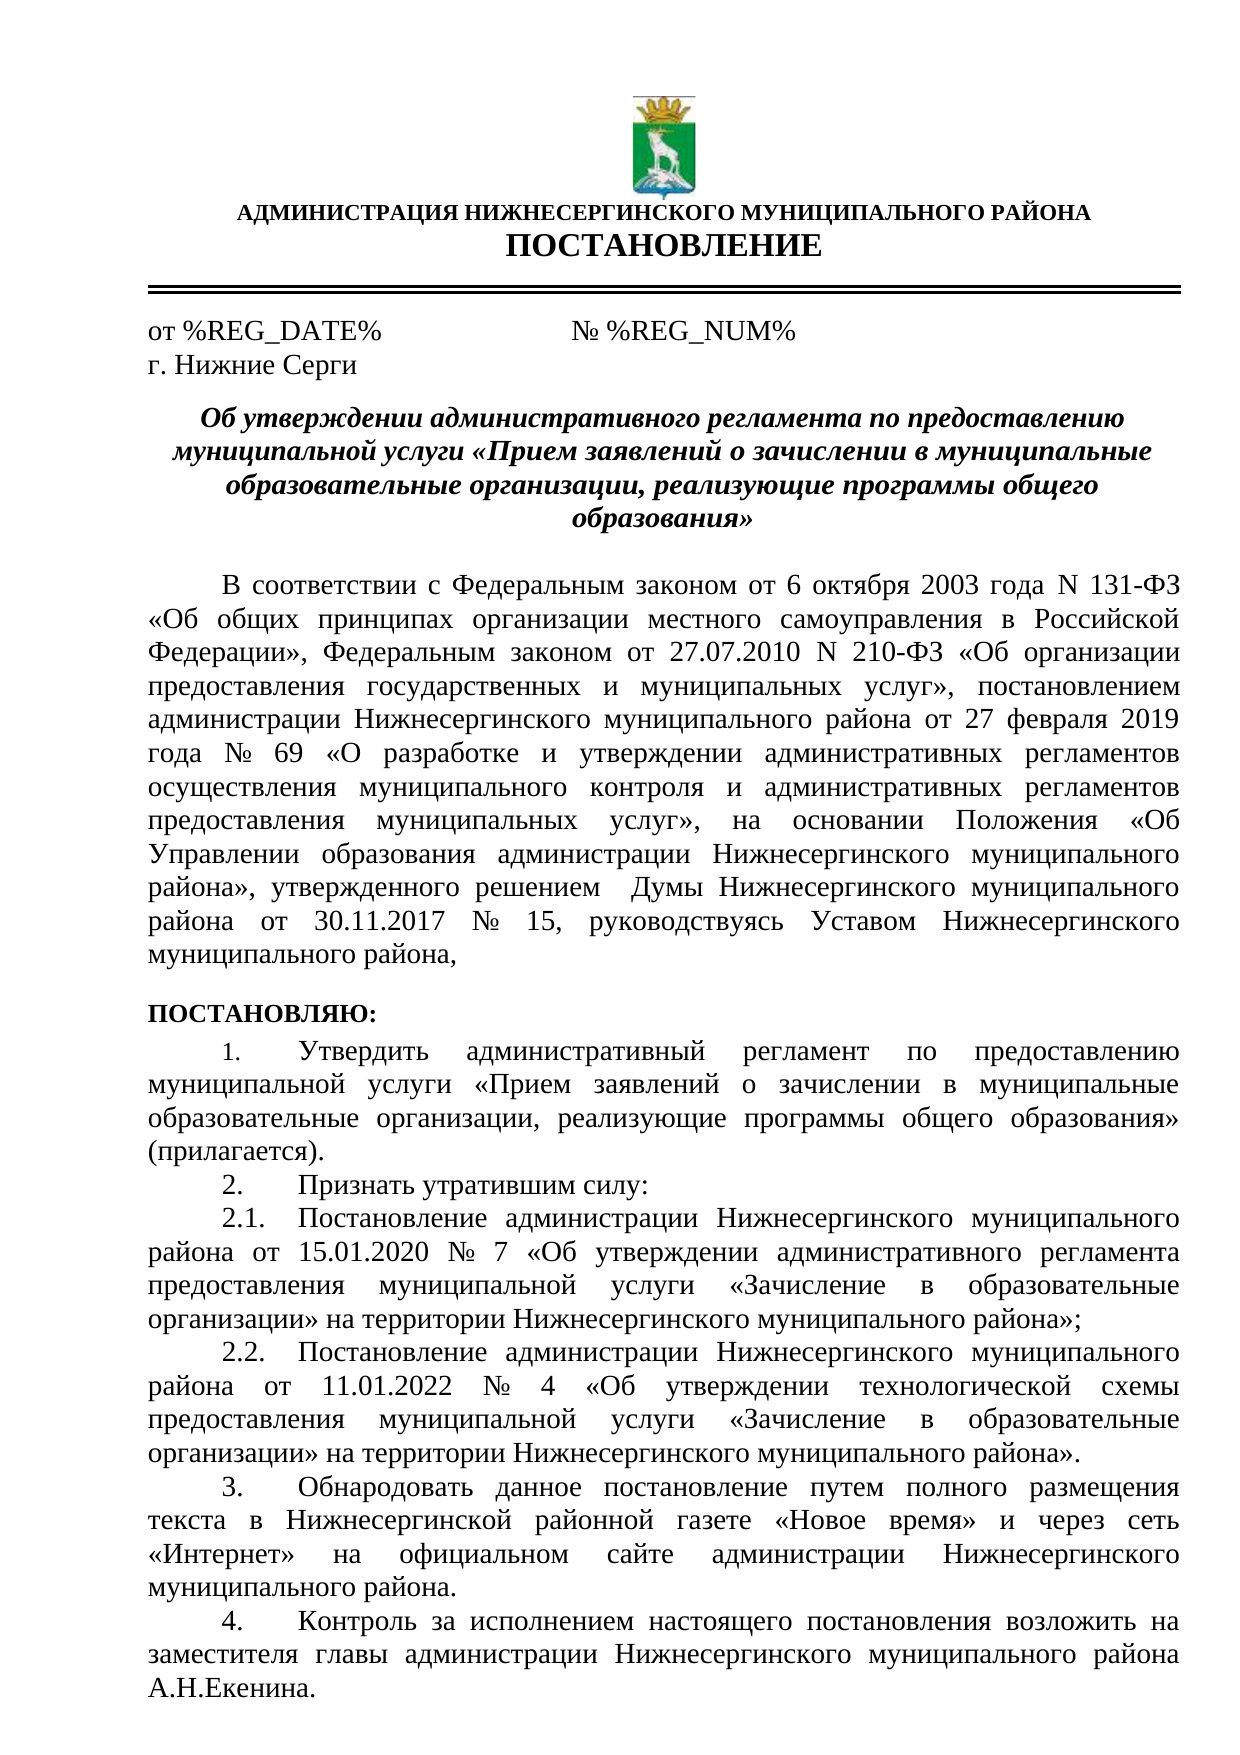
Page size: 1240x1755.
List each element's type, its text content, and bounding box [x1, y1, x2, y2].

text Об утверждении административного регламента по предоставлению муниципальной услуги «Прием заявлений о зачислении в муниципальные образовательные организации, реализующие программы общего образования» [148, 400, 1181, 534]
list Постановление администрации Нижнесергинского муниципального района от 11.01.2022 № 4 «Об утверждении технологической схемы предоставления муниципальной услуги «Зачисление в образовательные организации» на территории Нижнесергинского муниципального района». [148, 1334, 1181, 1469]
text В соответствии с Федеральным законом от 6 октября 2003 года N 131-ФЗ «Об общих принципах организации местного самоуправления в Российской Федерации», Федеральным законом от 27.07.2010 N 210-ФЗ «Об организации предоставления государственных и муниципальных услуг», постановлением администрации Нижнесергинского муниципального района от 27 февраля 2019 года № 69 «О разработке и утверждении административных регламентов осуществления муниципального контроля и административных регламентов предоставления муниципальных услуг», на основании Положения «Об Управлении образования администрации Нижнесергинского муниципального района», утвержденного решением Думы Нижнесергинского муниципального района от 30.11.2017 № 15, руководствуясь Уставом Нижнесергинского муниципального района, [148, 567, 1181, 970]
list Утвердить административный регламент по предоставлению муниципальной услуги «Прием заявлений о зачислении в муниципальные образовательные организации, реализующие программы общего образования» (прилагается). [148, 1033, 1181, 1167]
text от %REG_DATE% № %REG_NUM% [148, 313, 1181, 347]
text ПОСТАНОВЛЯЮ: [148, 998, 1181, 1028]
list Контроль за исполнением настоящего постановления возложить на заместителя главы администрации Нижнесергинского муниципального района А.Н.Екенина. [148, 1603, 1181, 1703]
text АДМИНИСТРАЦИЯ НИЖНЕСЕРГИНСКОГО МУНИЦИПАЛЬНОГО РАЙОНА [148, 199, 1181, 226]
text г. Нижние Серги [148, 347, 1181, 381]
list Признать утратившим силу: [148, 1167, 1181, 1200]
list Обнародовать данное постановление путем полного размещения текста в Нижнесергинской районной газете «Новое время» и через сеть «Интернет» на официальном сайте администрации Нижнесергинского муниципального района. [148, 1469, 1181, 1603]
list Постановление администрации Нижнесергинского муниципального района от 15.01.2020 № 7 «Об утверждении административного регламента предоставления муниципальной услуги «Зачисление в образовательные организации» на территории Нижнесергинского муниципального района»; [148, 1200, 1181, 1334]
text ПОСТАНОВЛЕНИЕ [148, 226, 1181, 264]
